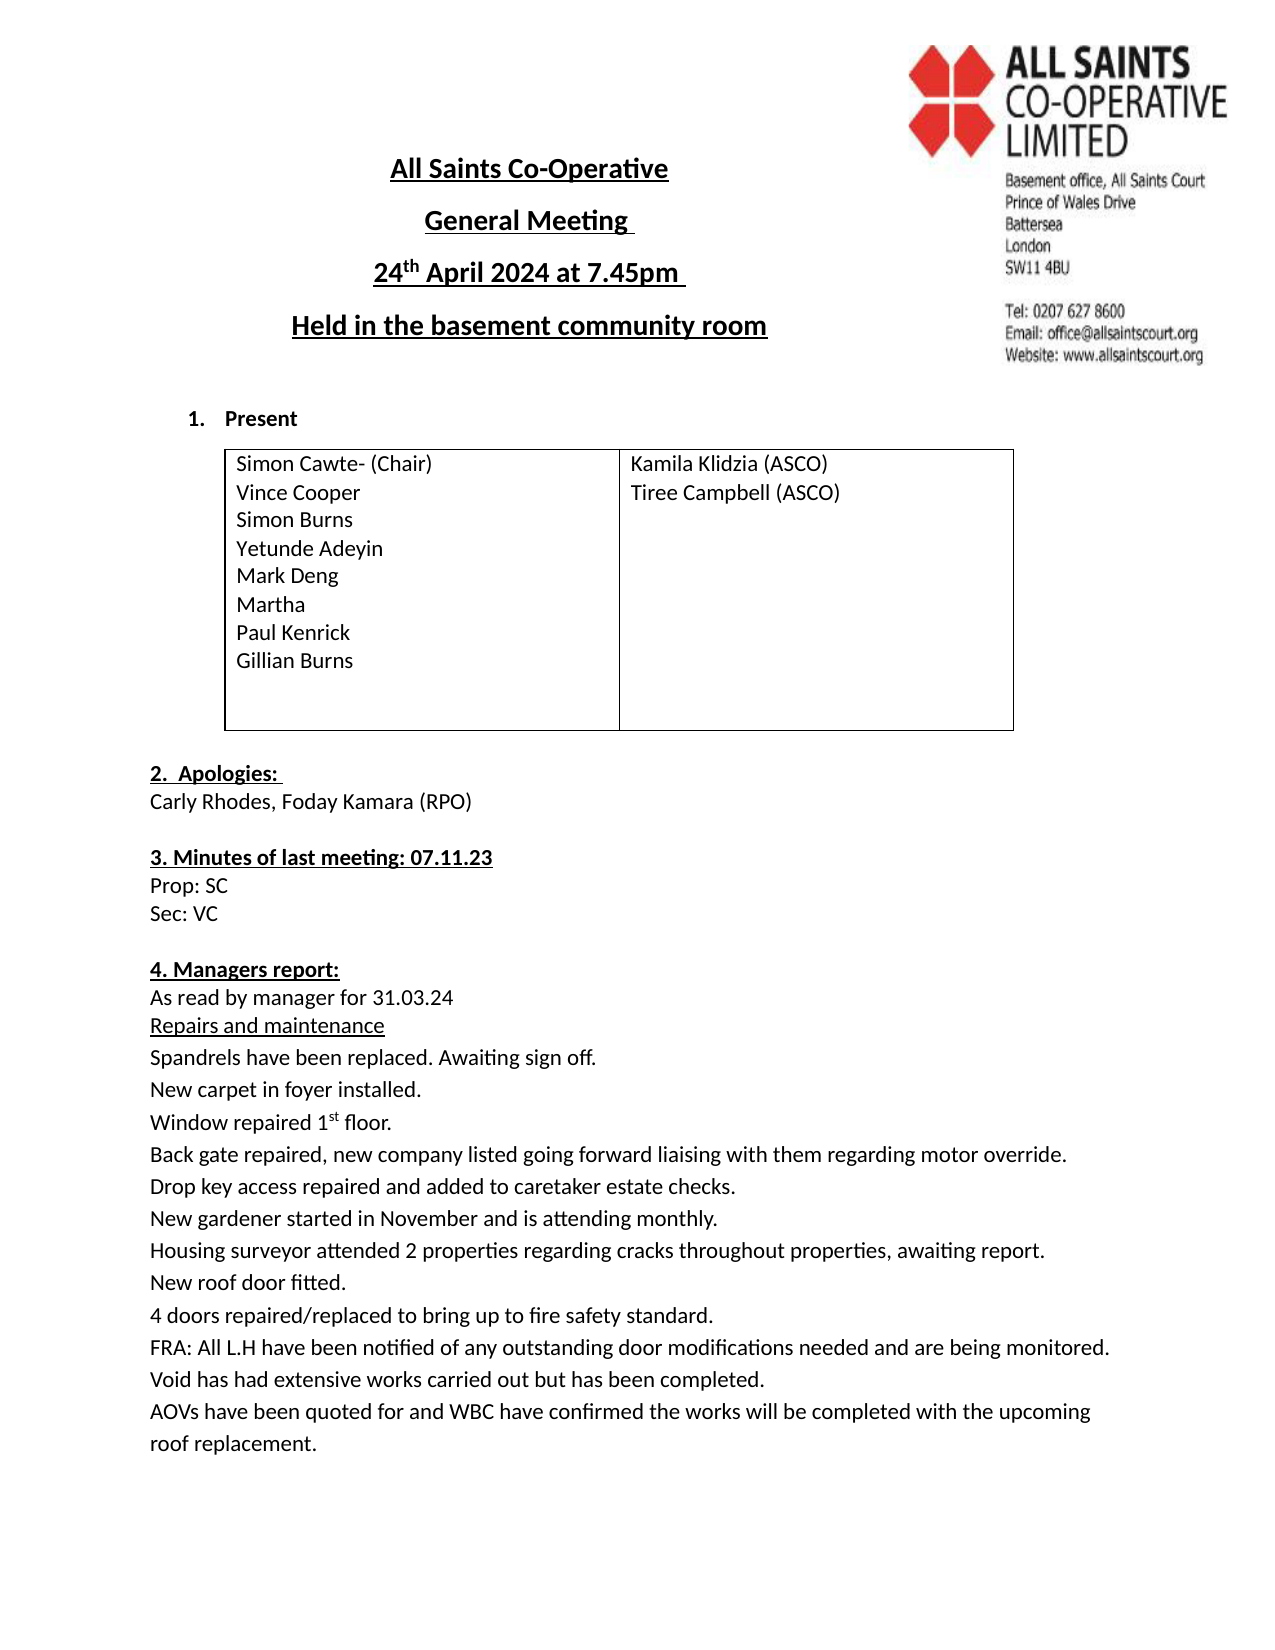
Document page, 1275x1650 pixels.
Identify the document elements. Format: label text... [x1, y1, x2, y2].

text Sec: VC [150, 899, 1125, 927]
text Prop: SC [150, 871, 1125, 899]
text New carpet in foyer installed. [150, 1075, 1125, 1103]
text Held in the basement community room [150, 307, 908, 342]
text Housing surveyor attended 2 properties regarding cracks throughout properties, awaiting report. [150, 1236, 1125, 1264]
table_header Simon Cawte- (Chair) Vince Cooper Simon Burns Yetunde Adeyin Mark Deng Martha Paul Kenrick Gillian Burns [226, 450, 619, 730]
text 24th April 2024 at 7.45pm [150, 254, 908, 290]
text 4. Managers report: [150, 955, 1125, 983]
text Void has had extensive works carried out but has been completed. [150, 1365, 1125, 1393]
table_header Kamila Klidzia (ASCO) Tiree Campbell (ASCO) [620, 450, 1013, 730]
text 3. Minutes of last meeting: 07.11.23 [150, 843, 1125, 871]
text New roof door fitted. [150, 1268, 1125, 1297]
text AOVs have been quoted for and WBC have confirmed the works will be completed with the upcoming roof replacement. [150, 1397, 1125, 1457]
text Repairs and maintenance [150, 1011, 1125, 1039]
text Spandrels have been replaced. Awaiting sign off. [150, 1043, 1125, 1071]
text 4 doors repaired/replaced to bring up to fire safety standard. [150, 1301, 1125, 1329]
list Present [187, 404, 1125, 432]
text FRA: All L.H have been notified of any outstanding door modifications needed and are being monitored. [150, 1333, 1125, 1361]
text New gardener started in November and is attending monthly. [150, 1204, 1125, 1232]
text 2. Apologies: [150, 759, 1125, 787]
text General Meeting [150, 202, 908, 238]
text Window repaired 1st floor. [150, 1108, 1125, 1136]
text Back gate repaired, new company listed going forward liaising with them regarding motor override. [150, 1140, 1125, 1168]
text Carly Rhodes, Foday Kamara (RPO) [150, 787, 1125, 815]
text As read by manager for 31.03.24 [150, 983, 1125, 1011]
text Drop key access repaired and added to caretaker estate checks. [150, 1172, 1125, 1200]
text All Saints Co-Operative [150, 150, 908, 186]
